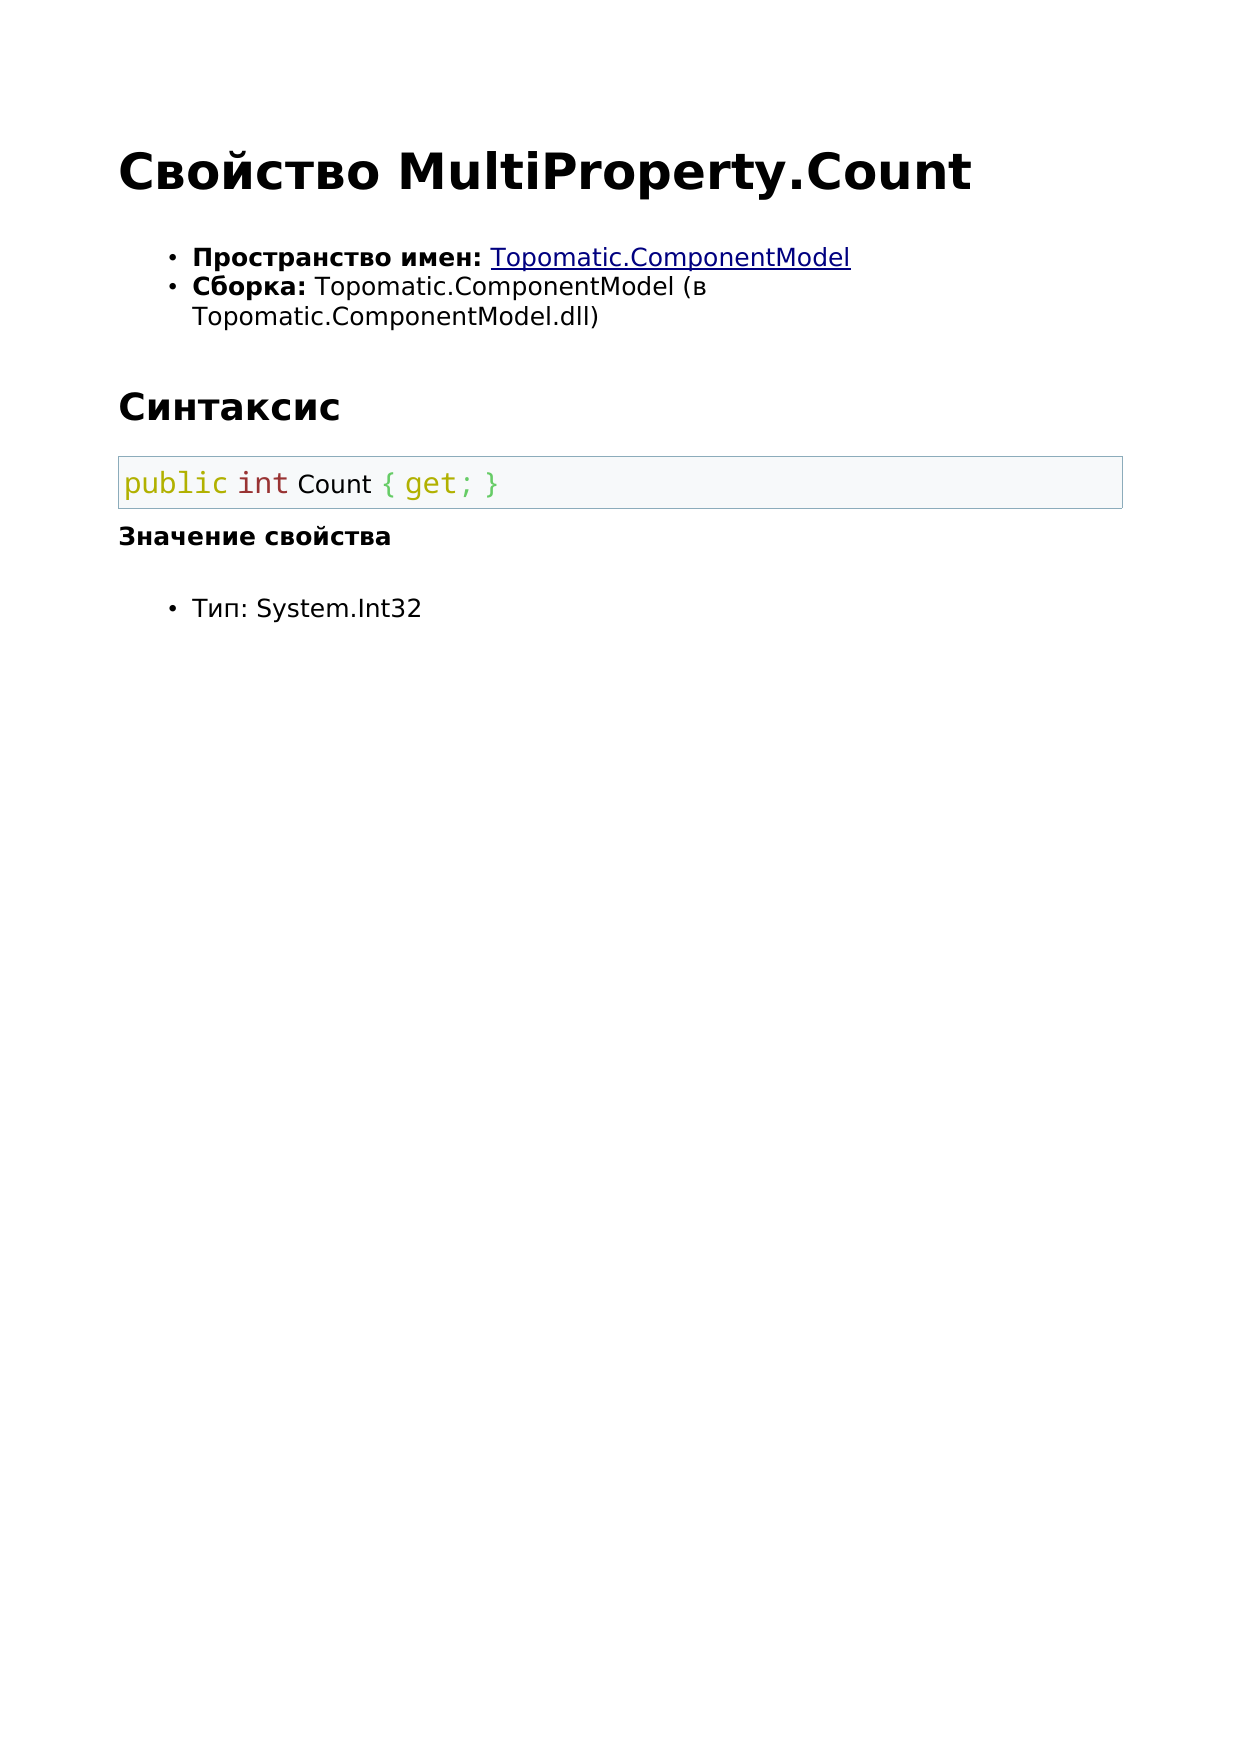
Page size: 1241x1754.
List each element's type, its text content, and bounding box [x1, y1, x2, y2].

subtitle Синтаксис [118, 385, 1122, 429]
list Тип: System.Int32 [177, 594, 1122, 623]
text Значение свойства [118, 523, 1122, 552]
list Сборка: Topomatic.ComponentModel (в Topomatic.ComponentModel.dll) [177, 272, 1122, 331]
list Пространство имен: Topomatic.ComponentModel [177, 243, 1122, 272]
subtitle Свойство MultiProperty.Count [118, 143, 1122, 201]
table_header public int Count { get; } [119, 457, 1122, 508]
